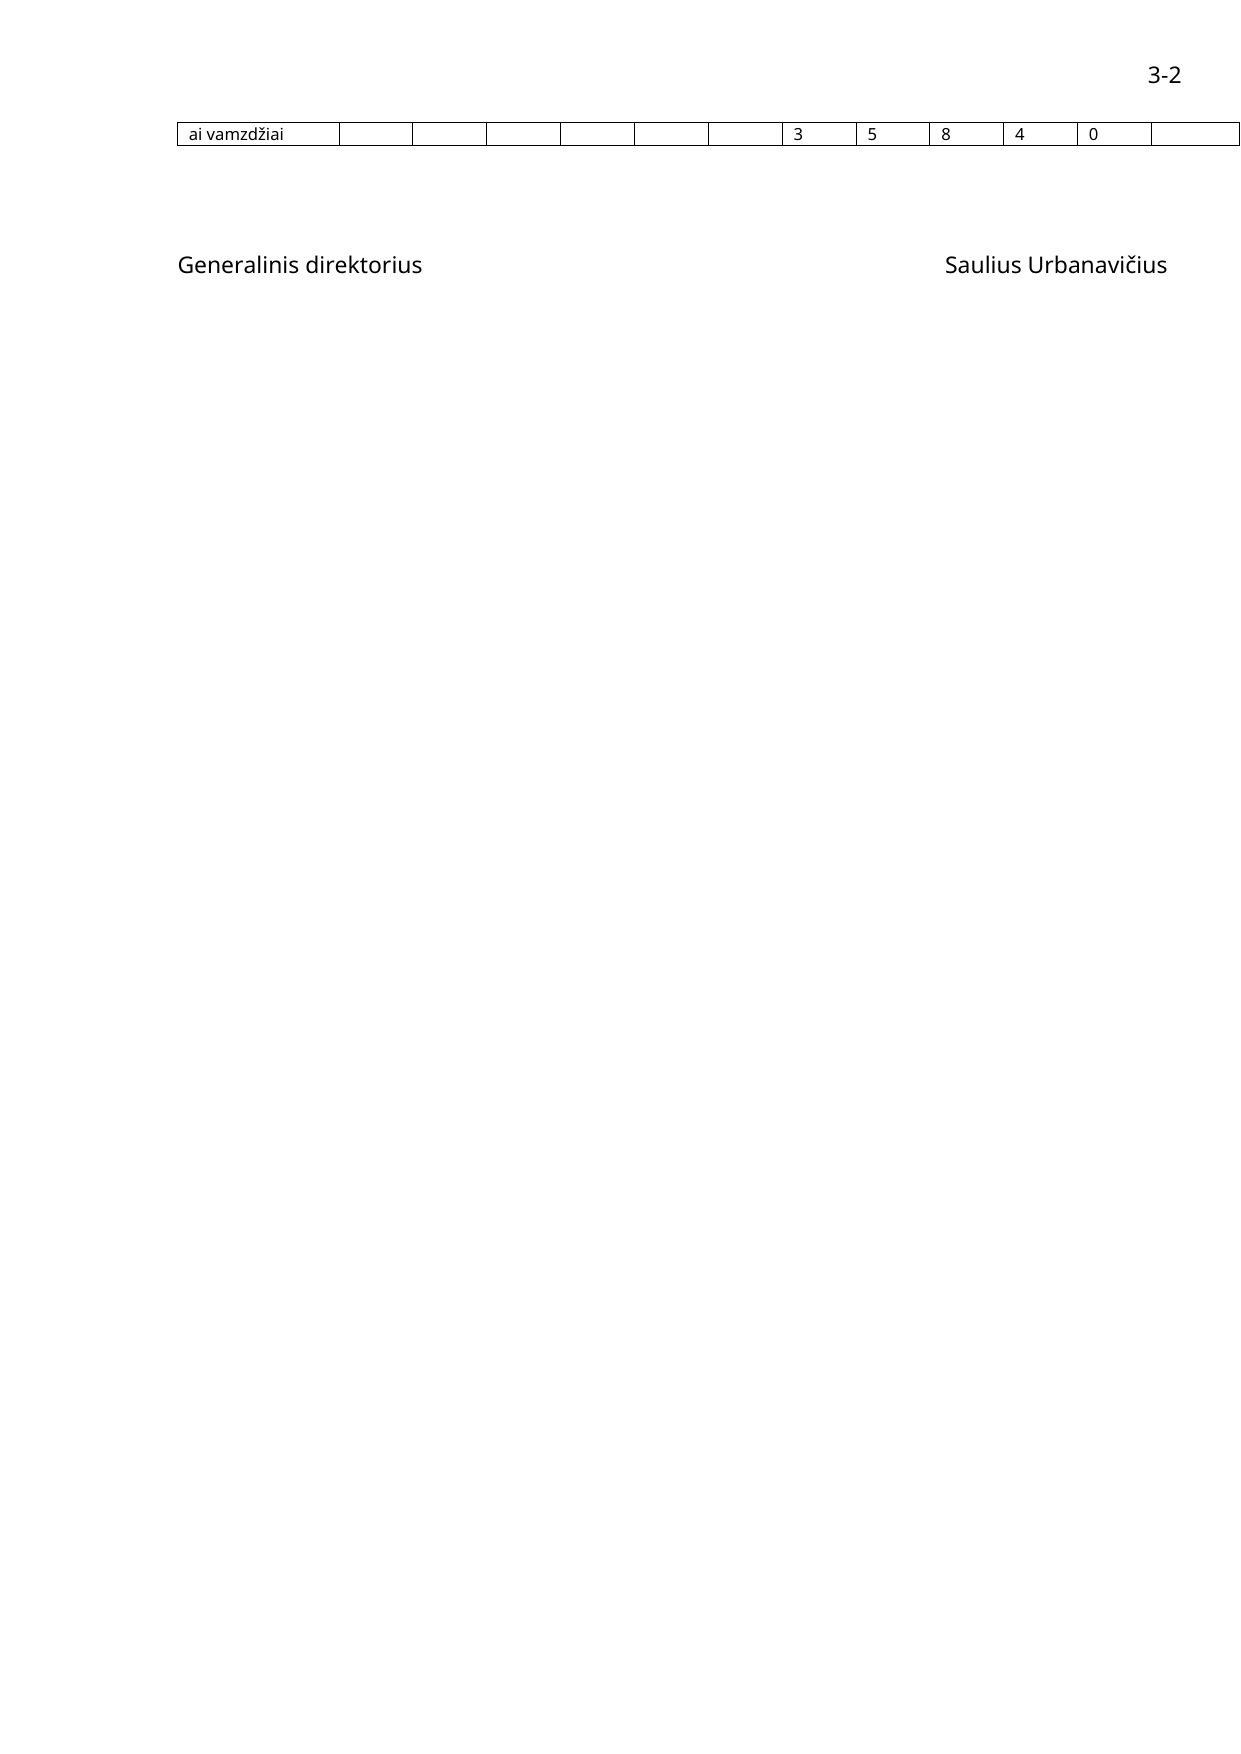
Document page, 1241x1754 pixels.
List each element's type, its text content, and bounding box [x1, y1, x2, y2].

table_header [709, 123, 782, 145]
table_header ai vamzdžiai [178, 123, 339, 145]
table_header [413, 123, 486, 145]
table_header [487, 123, 560, 145]
table_header 8 [930, 123, 1003, 145]
table_header [635, 123, 708, 145]
table_header [561, 123, 634, 145]
table_header 0 [1078, 123, 1151, 145]
table_header 3 [783, 123, 856, 145]
table_header 4 [1004, 123, 1077, 145]
table_header [340, 123, 412, 145]
table_header [1152, 123, 1239, 145]
text Generalinis direktorius Saulius Urbanavičius [177, 249, 1194, 281]
table_header 5 [857, 123, 929, 145]
